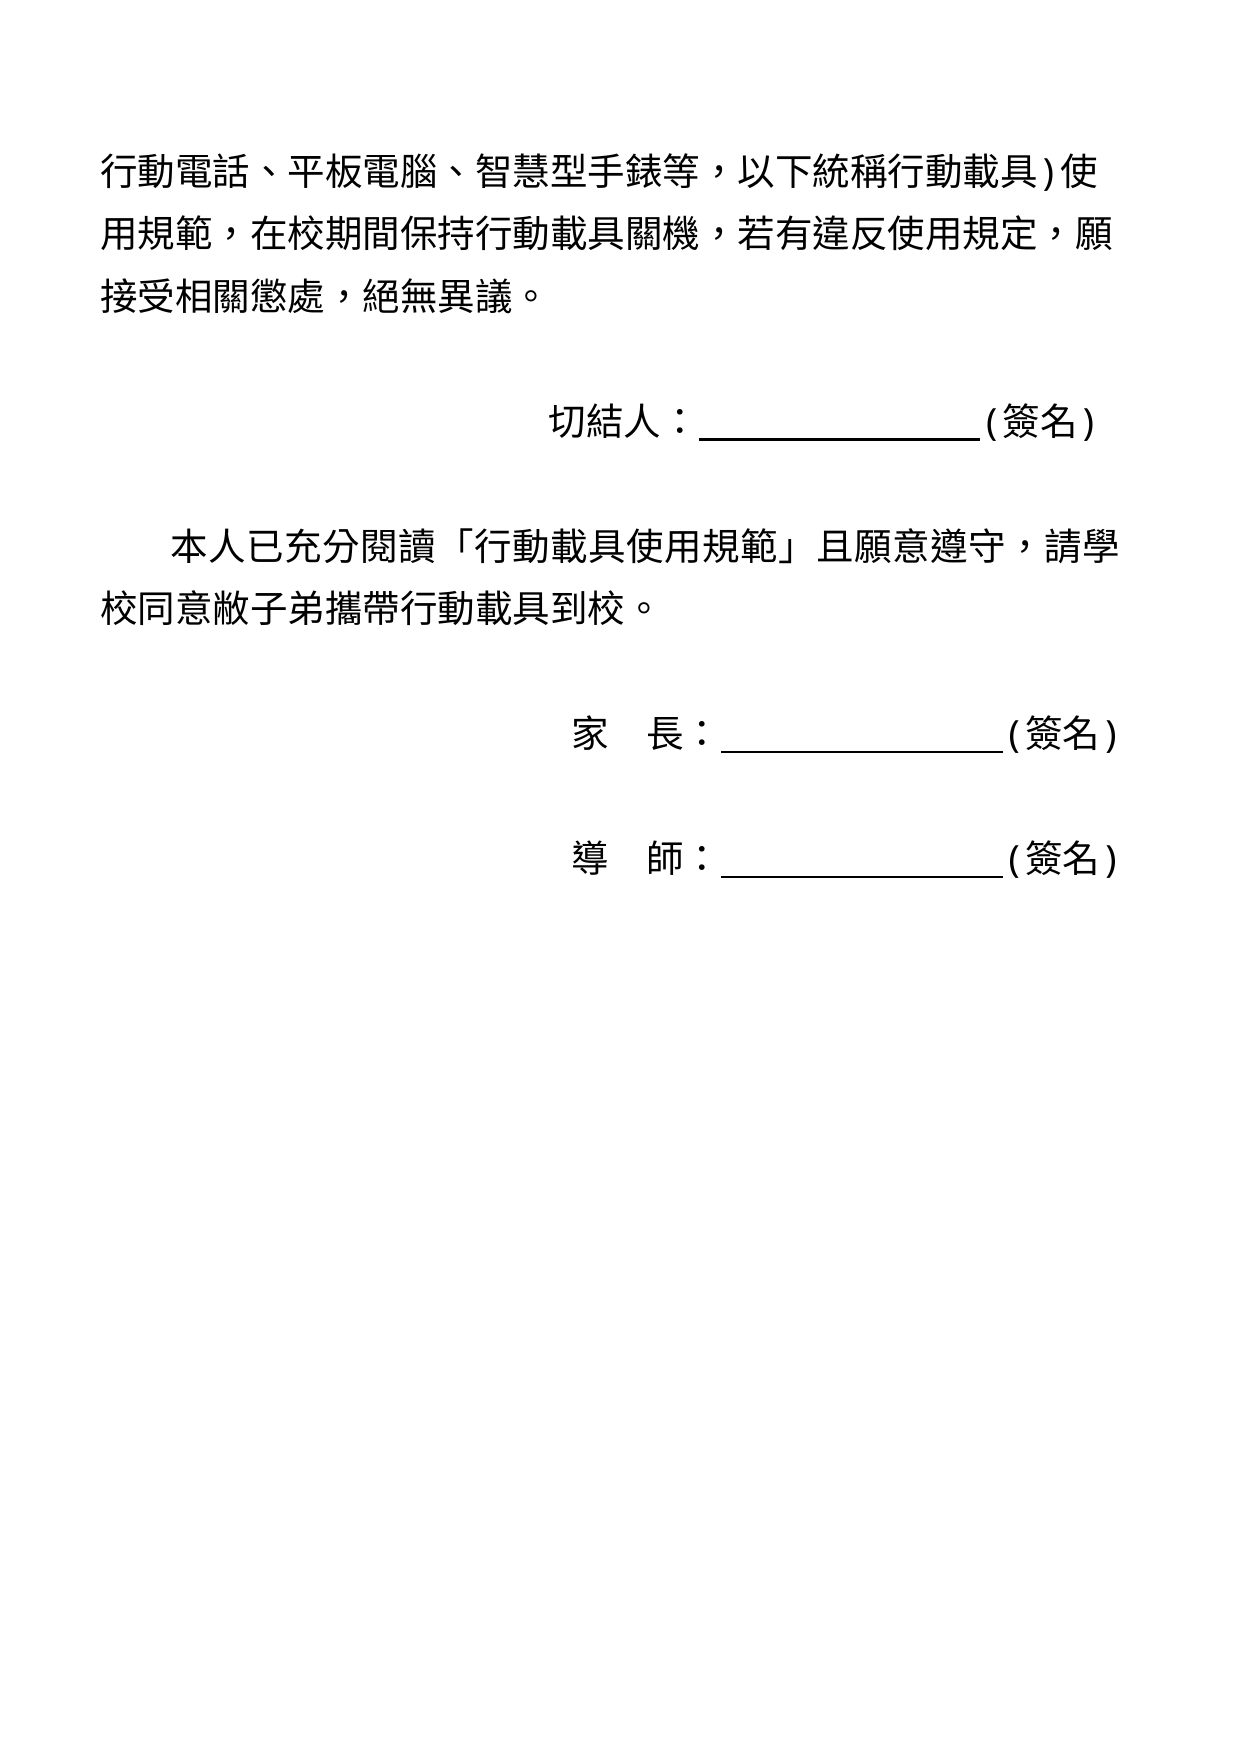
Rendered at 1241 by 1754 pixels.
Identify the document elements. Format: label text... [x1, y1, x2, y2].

text 家 長： (簽名) [100, 689, 1122, 752]
text 行動電話、平板電腦、智慧型手錶等，以下統稱行動載具)使用規範，在校期間保持行動載具關機，若有違反使用規定，願接受相關懲處，絕無異議。 [100, 127, 1122, 314]
text 本人已充分閱讀「行動載具使用規範」且願意遵守，請學校同意敝子弟攜帶行動載具到校。 [100, 502, 1122, 627]
text 導 師： (簽名) [100, 814, 1122, 877]
text 切結人： (簽名) [100, 377, 1122, 439]
